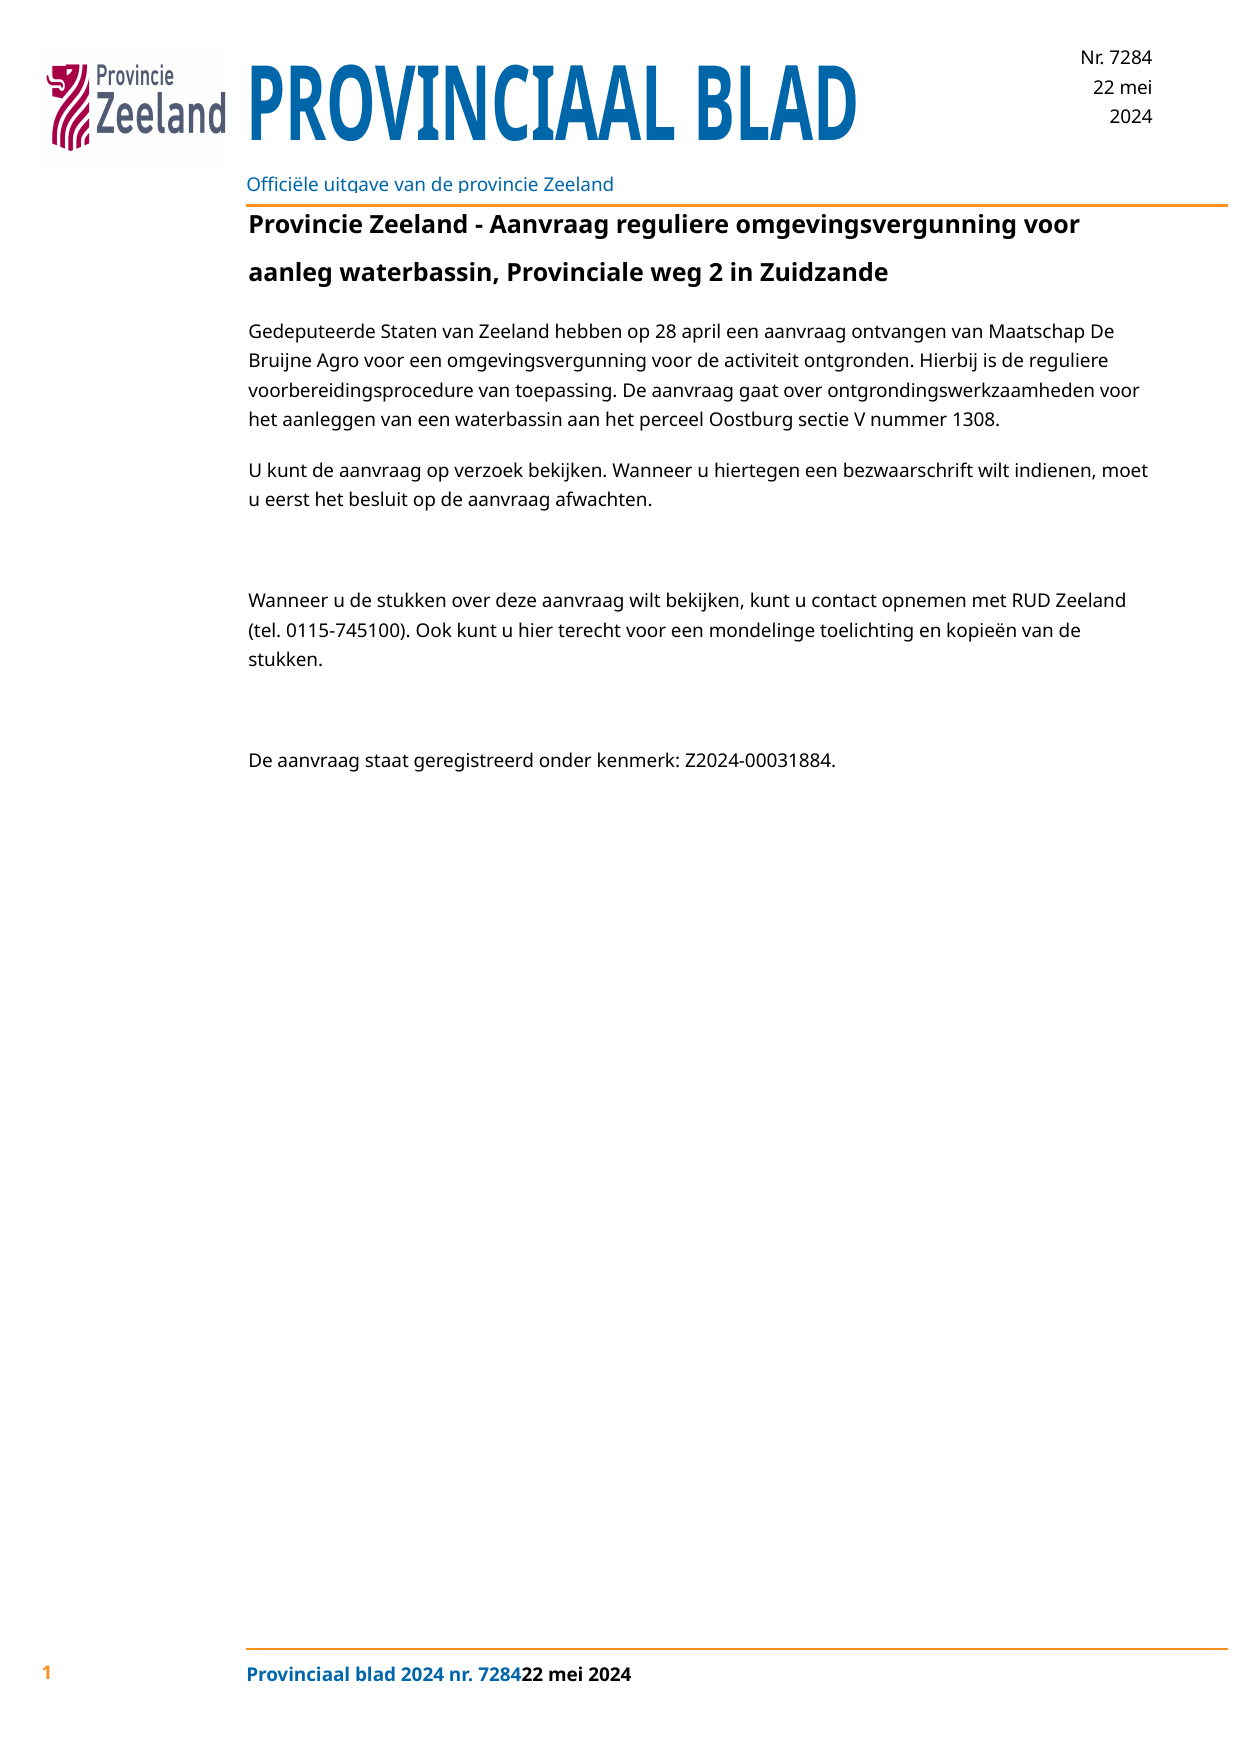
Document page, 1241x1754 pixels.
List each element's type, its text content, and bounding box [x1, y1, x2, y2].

text Wanneer u de stukken over deze aanvraag wilt bekijken, kunt u contact opnemen met RUD Zeeland (tel. 0115-745100). Ook kunt u hier terecht voor een mondelinge toelichting en kopieën van de stukken. [248, 587, 1152, 672]
text De aanvraag staat geregistreerd onder kenmerk: Z2024-00031884. [248, 747, 1152, 773]
picture [41, 47, 231, 172]
text Gedeputeerde Staten van Zeeland hebben op 28 april een aanvraag ontvangen van Maatschap De Bruijne Agro voor een omgevingsvergunning voor de activiteit ontgronden. Hierbij is de reguliere voorbereidingsprocedure van toepassing. De aanvraag gaat over ontgrondingswerkzaamheden voor het aanleggen van een waterbassin aan het perceel Oostburg sectie V nummer 1308. [248, 318, 1152, 432]
text U kunt de aanvraag op verzoek bekijken. Wanneer u hiertegen een bezwaarschrift wilt indienen, moet u eerst het besluit op de aanvraag afwachten. [248, 457, 1152, 512]
text Provincie Zeeland - Aanvraag reguliere omgevingsvergunning voor aanleg waterbassin, Provinciale weg 2 in Zuidzande [248, 207, 1152, 288]
